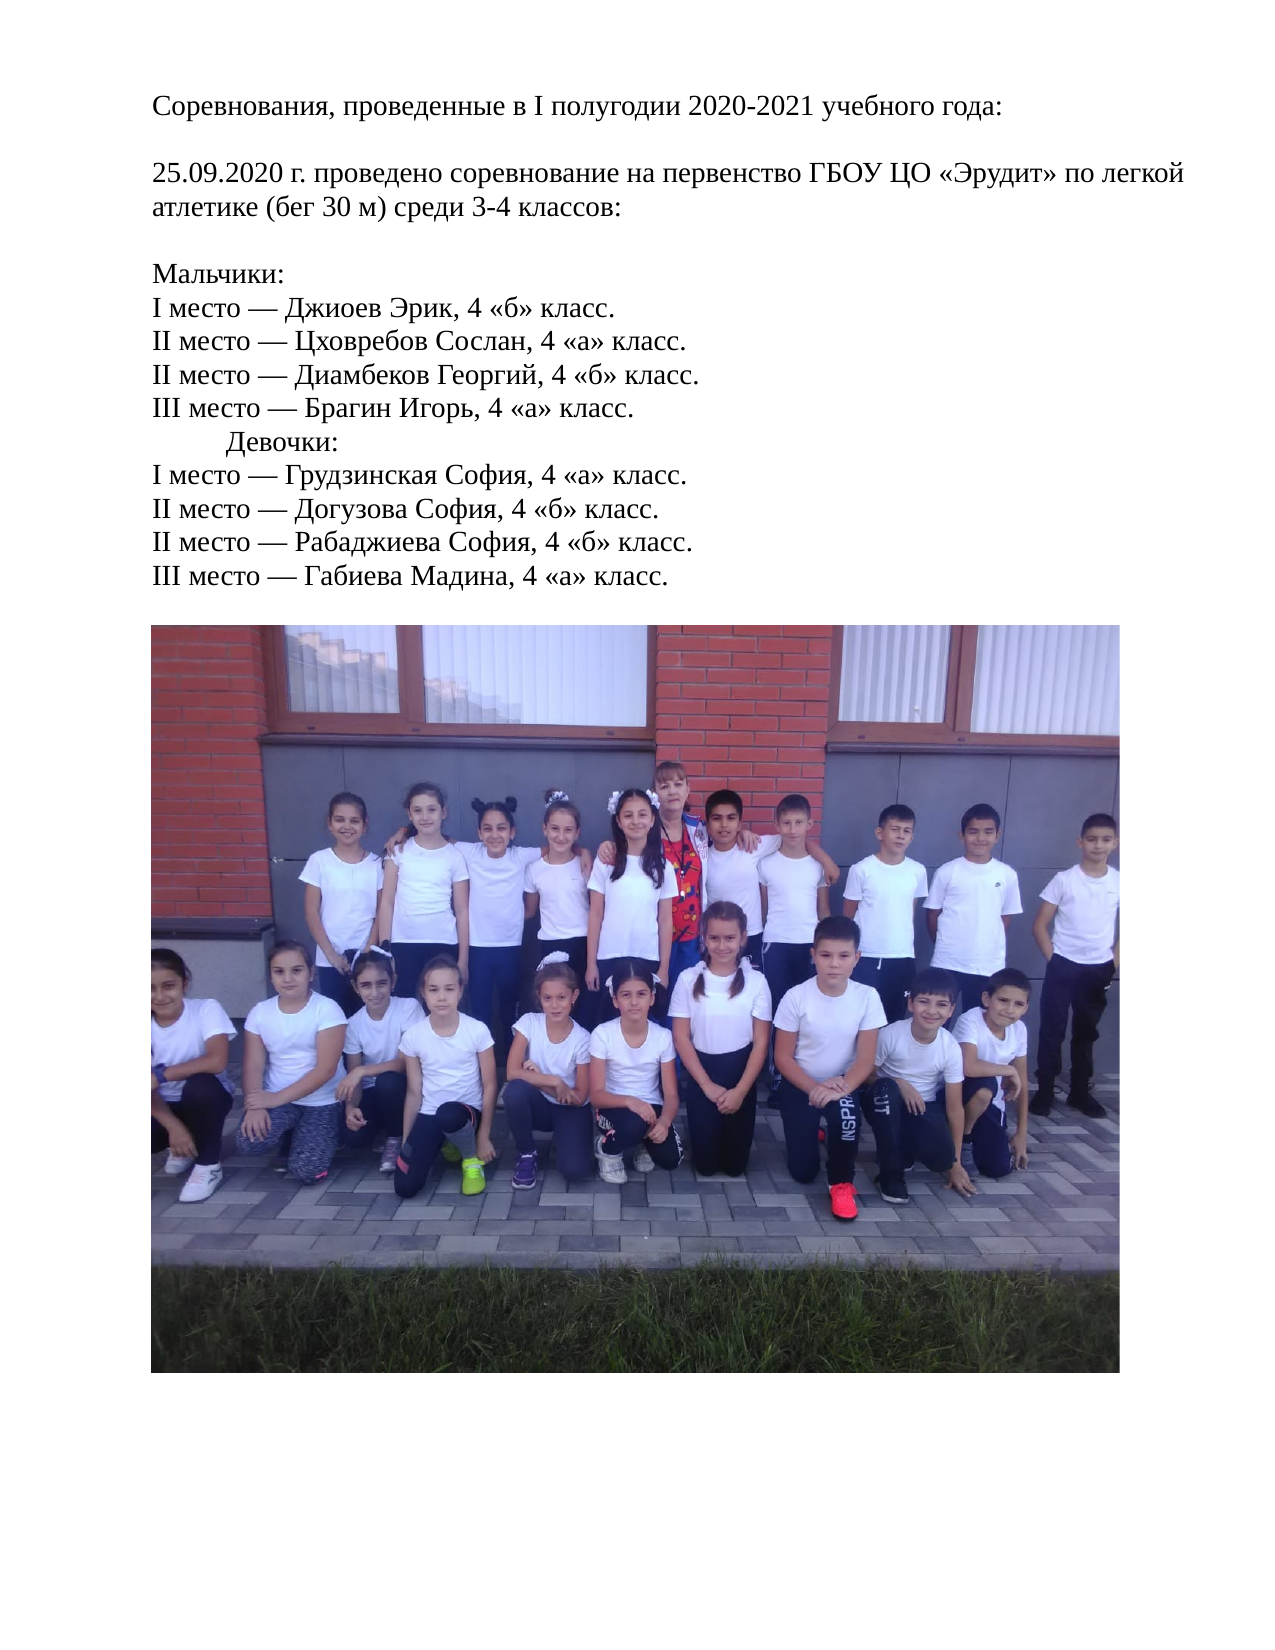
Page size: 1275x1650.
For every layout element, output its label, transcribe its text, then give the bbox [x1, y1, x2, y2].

picture [151, 625, 1120, 1373]
list II место — Цховребов Сослан, 4 «а» класс. [152, 323, 1198, 357]
list II место — Диамбеков Георгий, 4 «б» класс. [152, 357, 1198, 390]
list I место — Грудзинская София, 4 «а» класс. [152, 457, 1198, 491]
list Девочки: [152, 424, 1198, 457]
list 25.09.2020 г. проведено соревнование на первенство ГБОУ ЦО «Эрудит» по легкой атлетике (бег 30 м) среди 3-4 классов: [152, 156, 1198, 223]
list III место — Брагин Игорь, 4 «а» класс. [152, 390, 1198, 424]
list I место — Джиоев Эрик, 4 «б» класс. [152, 290, 1198, 323]
list II место — Догузова София, 4 «б» класс. [152, 491, 1198, 524]
list III место — Габиева Мадина, 4 «а» класс. [152, 558, 1198, 592]
list Соревнования, проведенные в I полугодии 2020-2021 учебного года: [152, 88, 1198, 122]
list II место — Рабаджиева София, 4 «б» класс. [152, 524, 1198, 558]
list Мальчики: [152, 256, 1198, 290]
